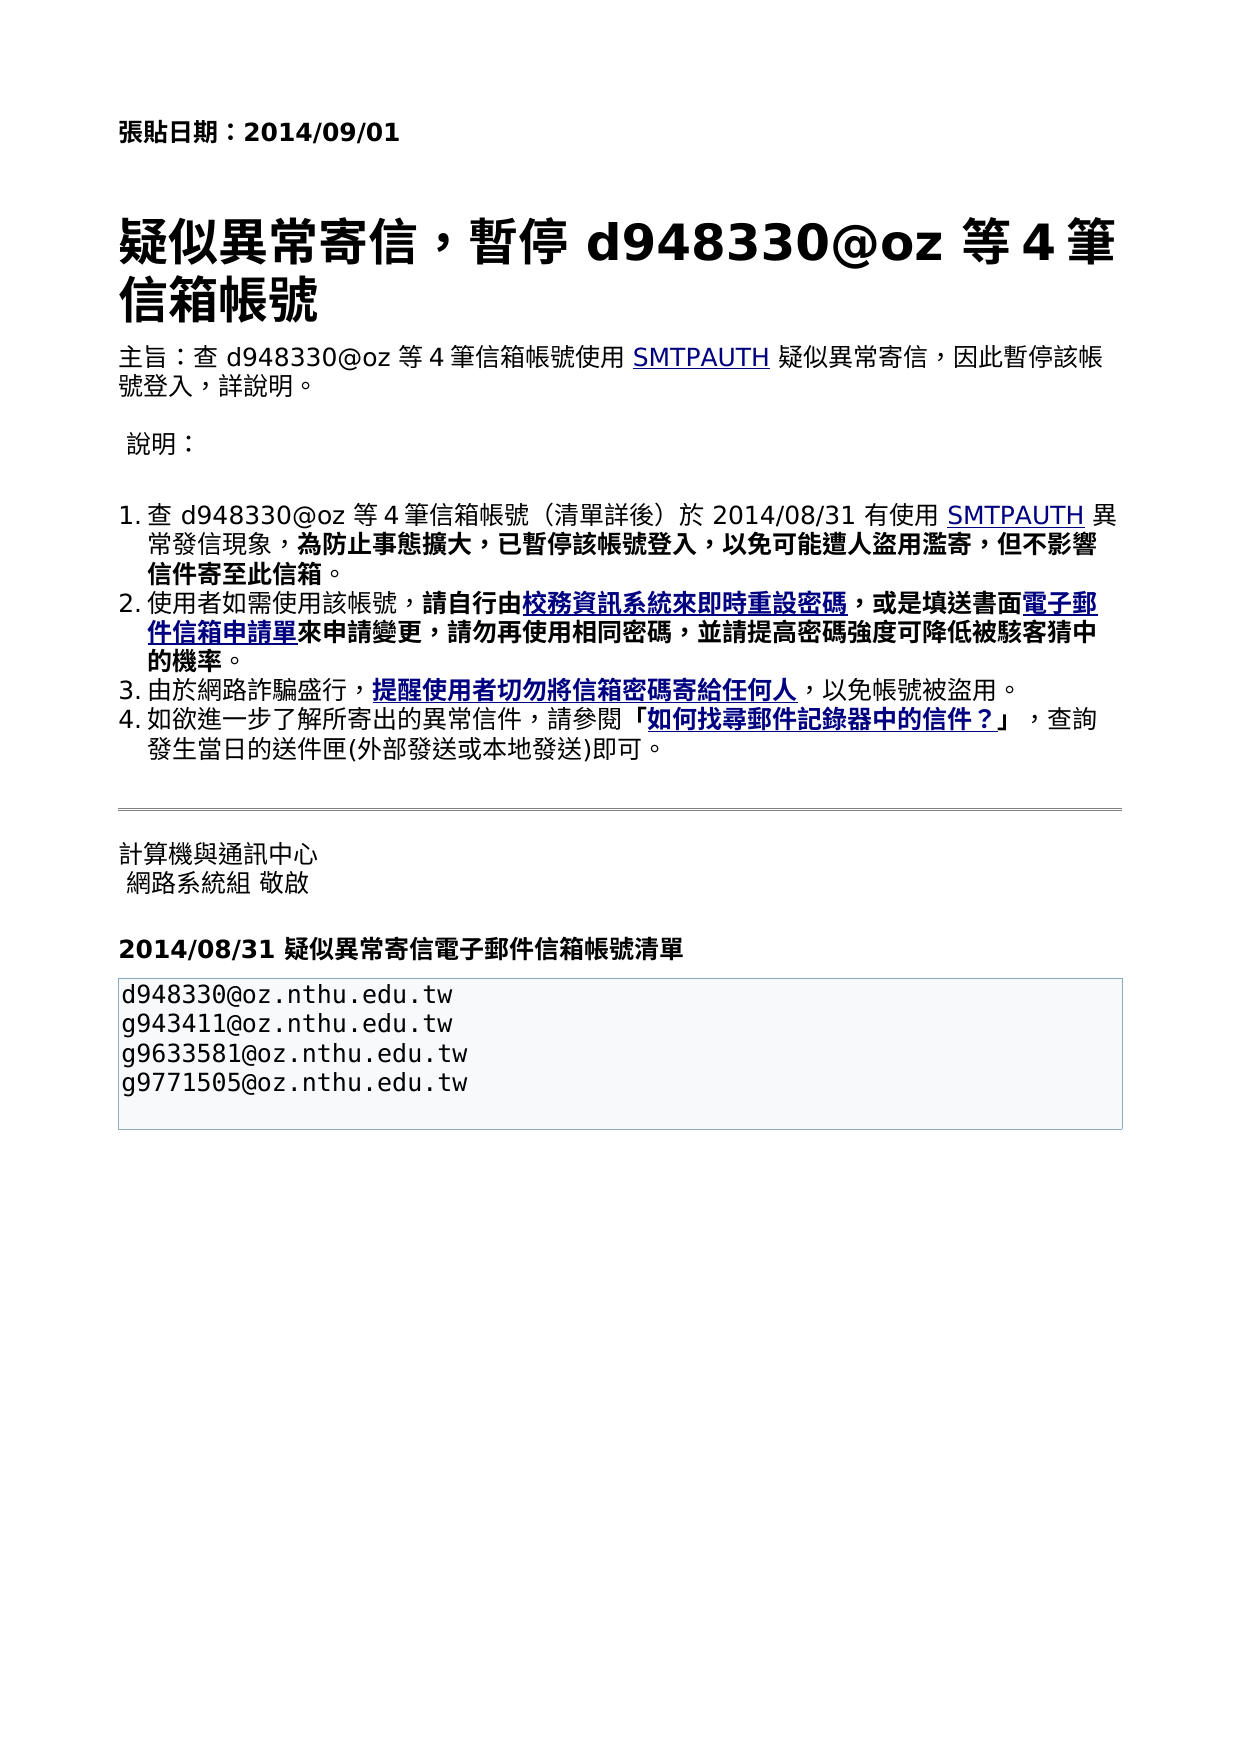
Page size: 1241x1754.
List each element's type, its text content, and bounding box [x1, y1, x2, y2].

list 如欲進一步了解所寄出的異常信件，請參閱「如何找尋郵件記錄器中的信件？」，查詢發生當日的送件匣(外部發送或本地發送)即可。 [118, 706, 1122, 764]
text 主旨：查 d948330@oz 等4筆信箱帳號使用 SMTPAUTH 疑似異常寄信，因此暫停該帳號登入，詳說明。 說明： [118, 343, 1122, 459]
subtitle 疑似異常寄信，暫停 d948330@oz 等4筆信箱帳號 [118, 214, 1122, 330]
text 計算機與通訊中心 網路系統組 敬啟 [118, 840, 1122, 898]
text 張貼日期：2014/09/01 [118, 118, 1122, 176]
list 查 d948330@oz 等4筆信箱帳號（清單詳後）於 2014/08/31 有使用 SMTPAUTH 異常發信現象，為防止事態擴大，已暫停該帳號登入，以免可能遭人盜用濫寄，但不影響信件寄至此信箱。 [118, 502, 1122, 589]
text d948330@oz.nthu.edu.tw g943411@oz.nthu.edu.tw g9633581@oz.nthu.edu.tw g9771505@oz.nthu.edu.tw [119, 979, 1122, 1129]
list 由於網路詐騙盛行，提醒使用者切勿將信箱密碼寄給任何人，以免帳號被盜用。 [118, 677, 1122, 706]
subtitle 2014/08/31 疑似異常寄信電子郵件信箱帳號清單 [118, 936, 1122, 965]
list 使用者如需使用該帳號，請自行由校務資訊系統來即時重設密碼，或是填送書面電子郵件信箱申請單來申請變更，請勿再使用相同密碼，並請提高密碼強度可降低被駭客猜中的機率。 [118, 589, 1122, 677]
